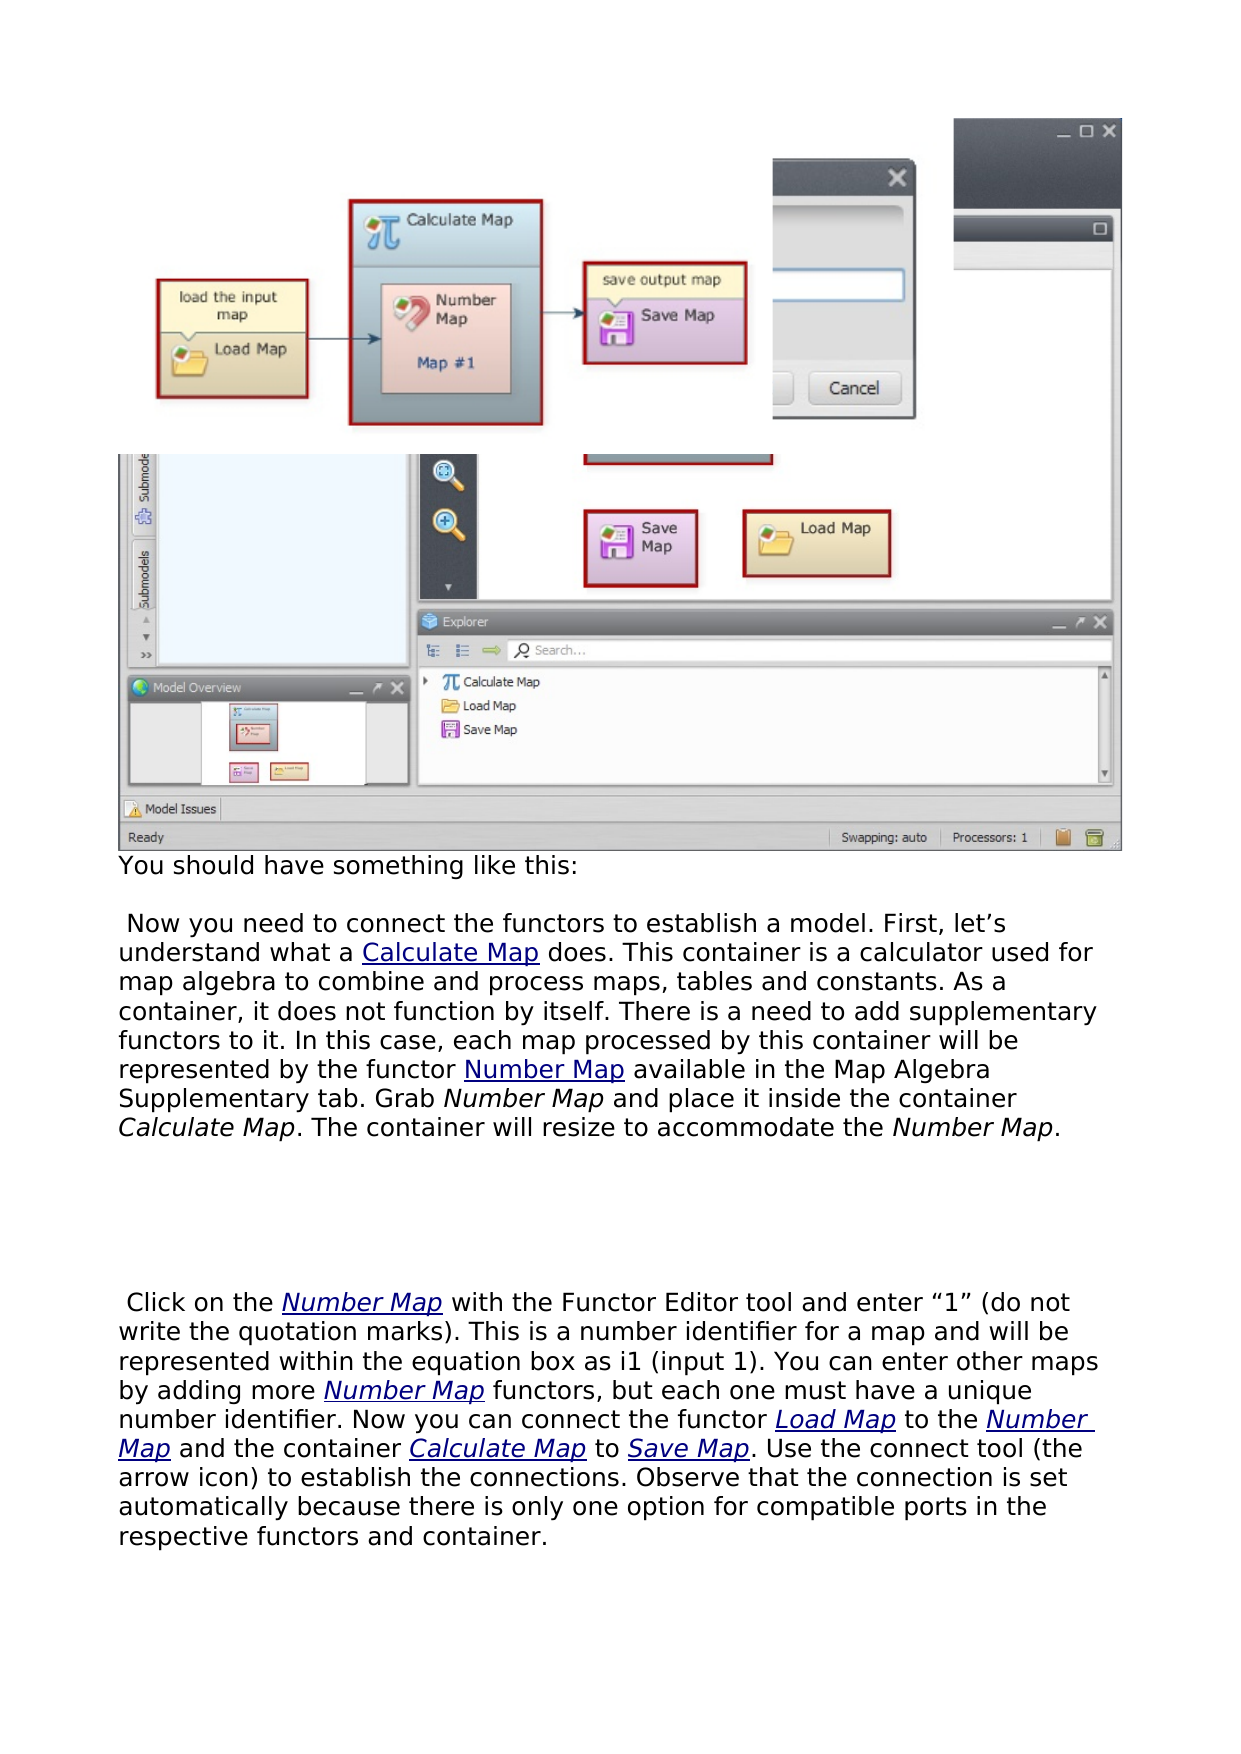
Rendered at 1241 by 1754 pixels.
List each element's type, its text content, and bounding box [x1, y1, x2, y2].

picture [118, 118, 1123, 851]
text You should have something like this: Now you need to connect the functors to establish a model. First, let’s understand what a Calculate Map does. This container is a calculator used for map algebra to combine and process maps, tables and constants. As a container, it does not function by itself. There is a need to add supplementary functors to it. In this case, each map processed by this container will be represented by the functor Number Map available in the Map Algebra Supplementary tab. Grab Number Map and place it inside the container Calculate Map. The container will resize to accommodate the Number Map. Click on the Number Map with the Functor Editor tool and enter “1” (do not write the quotation marks). This is a number identifier for a map and will be represented within the equation box as i1 (input 1). You can enter other maps by adding more Number Map functors, but each one must have a unique number identifier. Now you can connect the functor Load Map to the Number Map and the container Calculate Map to Save Map. Use the connect tool (the arrow icon) to establish the connections. Observe that the connection is set automatically because there is only one option for compatible ports in the respective functors and container. [118, 851, 1122, 1609]
